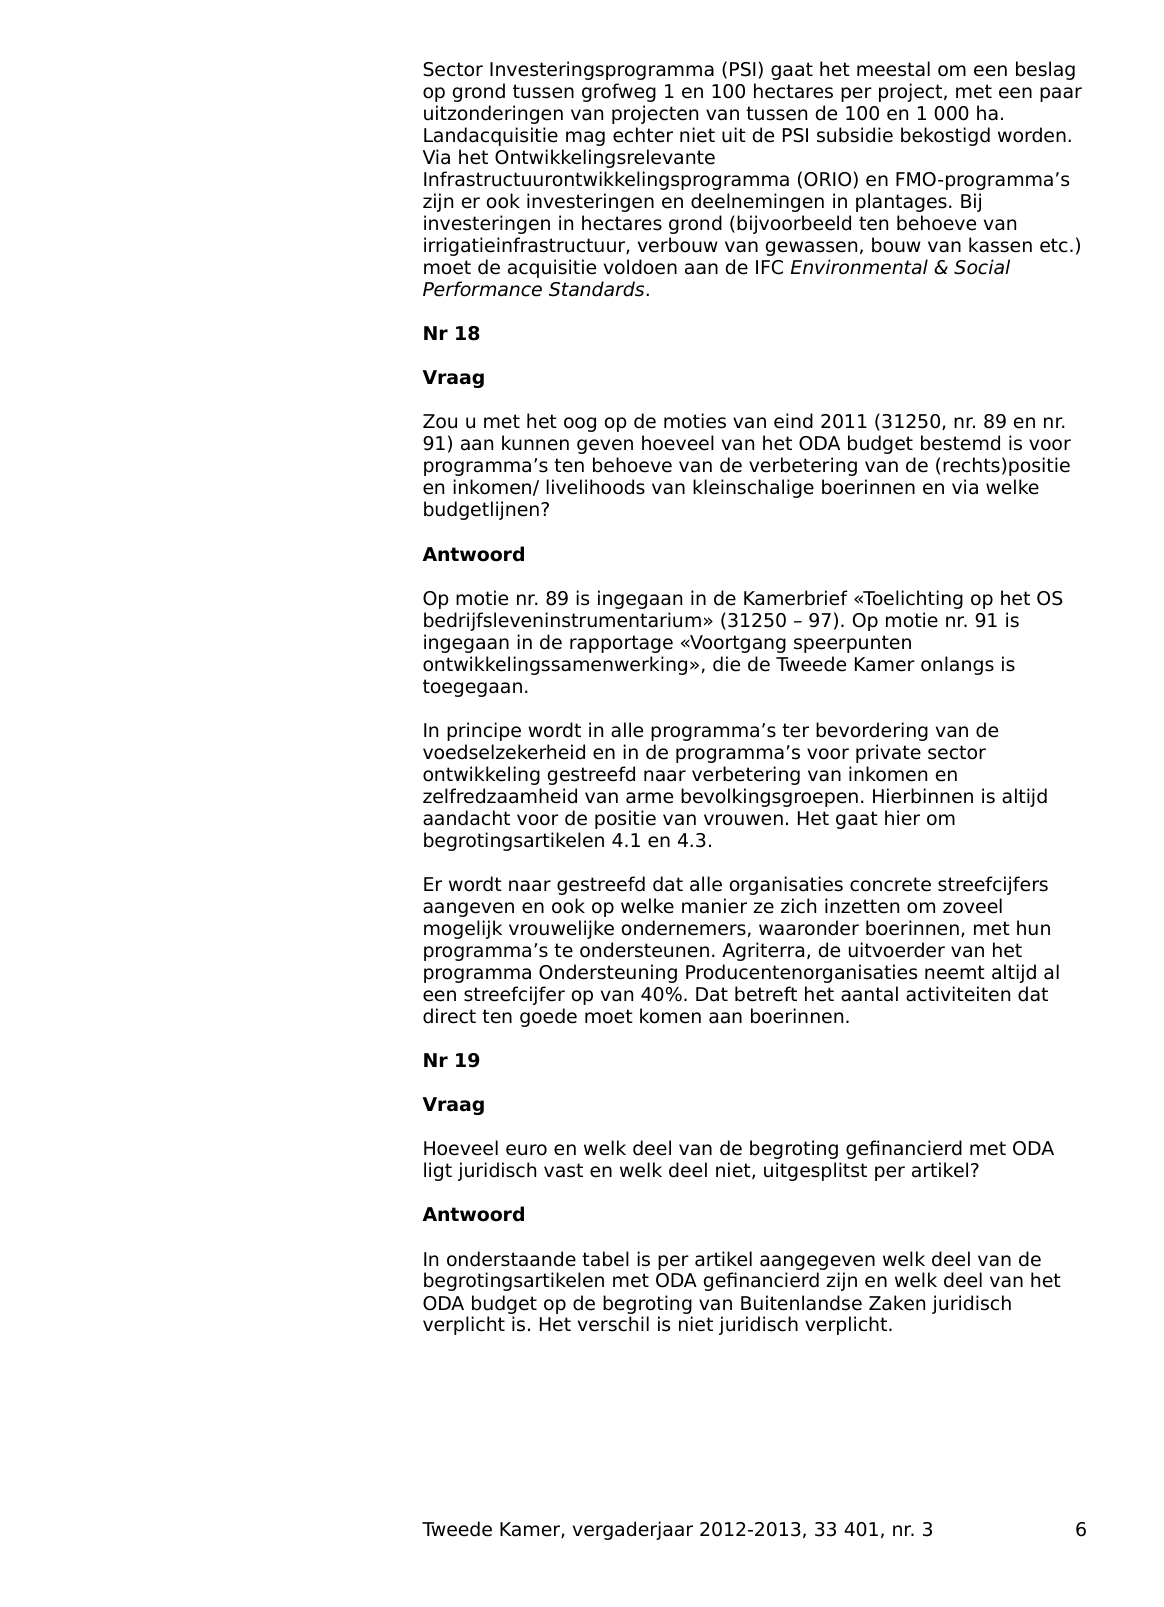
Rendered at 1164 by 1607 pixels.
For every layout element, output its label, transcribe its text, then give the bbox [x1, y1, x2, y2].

subtitle Vraag [422, 1094, 1087, 1116]
text Hoeveel euro en welk deel van de begroting gefinancierd met ODA ligt juridisch vast en welk deel niet, uitgesplitst per artikel? [422, 1138, 1087, 1182]
subtitle Vraag [422, 367, 1087, 389]
text In principe wordt in alle programma’s ter bevordering van de voedselzekerheid en in de programma’s voor private sector ontwikkeling gestreefd naar verbetering van inkomen en zelfredzaamheid van arme bevolkingsgroepen. Hierbinnen is altijd aandacht voor de positie van vrouwen. Het gaat hier om begrotingsartikelen 4.1 en 4.3. [422, 720, 1087, 852]
subtitle Nr 18 [422, 323, 1087, 345]
text Er wordt naar gestreefd dat alle organisaties concrete streefcijfers aangeven en ook op welke manier ze zich inzetten om zoveel mogelijk vrouwelijke ondernemers, waaronder boerinnen, met hun programma’s te ondersteunen. Agriterra, de uitvoerder van het programma Ondersteuning Producentenorganisaties neemt altijd al een streefcijfer op van 40%. Dat betreft het aantal activiteiten dat direct ten goede moet komen aan boerinnen. [422, 874, 1087, 1028]
subtitle Nr 19 [422, 1050, 1087, 1072]
text Op motie nr. 89 is ingegaan in de Kamerbrief «Toelichting op het OS bedrijfsleveninstrumentarium» (31250 – 97). Op motie nr. 91 is ingegaan in de rapportage «Voortgang speerpunten ontwikkelingssamenwerking», die de Tweede Kamer onlangs is toegegaan. [422, 588, 1087, 697]
subtitle Antwoord [422, 543, 1087, 565]
text Zou u met het oog op de moties van eind 2011 (31250, nr. 89 en nr. 91) aan kunnen geven hoeveel van het ODA budget bestemd is voor programma’s ten behoeve van de verbetering van de (rechts)positie en inkomen/ livelihoods van kleinschalige boerinnen en via welke budgetlijnen? [422, 411, 1087, 521]
text In onderstaande tabel is per artikel aangegeven welk deel van de begrotingsartikelen met ODA gefinancierd zijn en welk deel van het ODA budget op de begroting van Buitenlandse Zaken juridisch verplicht is. Het verschil is niet juridisch verplicht. [422, 1248, 1087, 1336]
subtitle Antwoord [422, 1204, 1087, 1226]
text Sector Investeringsprogramma (PSI) gaat het meestal om een beslag op grond tussen grofweg 1 en 100 hectares per project, met een paar uitzonderingen van projecten van tussen de 100 en 1 000 ha. Landacquisitie mag echter niet uit de PSI subsidie bekostigd worden. Via het Ontwikkelingsrelevante Infrastructuurontwikkelingsprogramma (ORIO) en FMO-programma’s zijn er ook investeringen en deelnemingen in plantages. Bij investeringen in hectares grond (bijvoorbeeld ten behoeve van irrigatieinfrastructuur, verbouw van gewassen, bouw van kassen etc.) moet de acquisitie voldoen aan de IFC Environmental & Social Performance Standards. [422, 59, 1087, 301]
